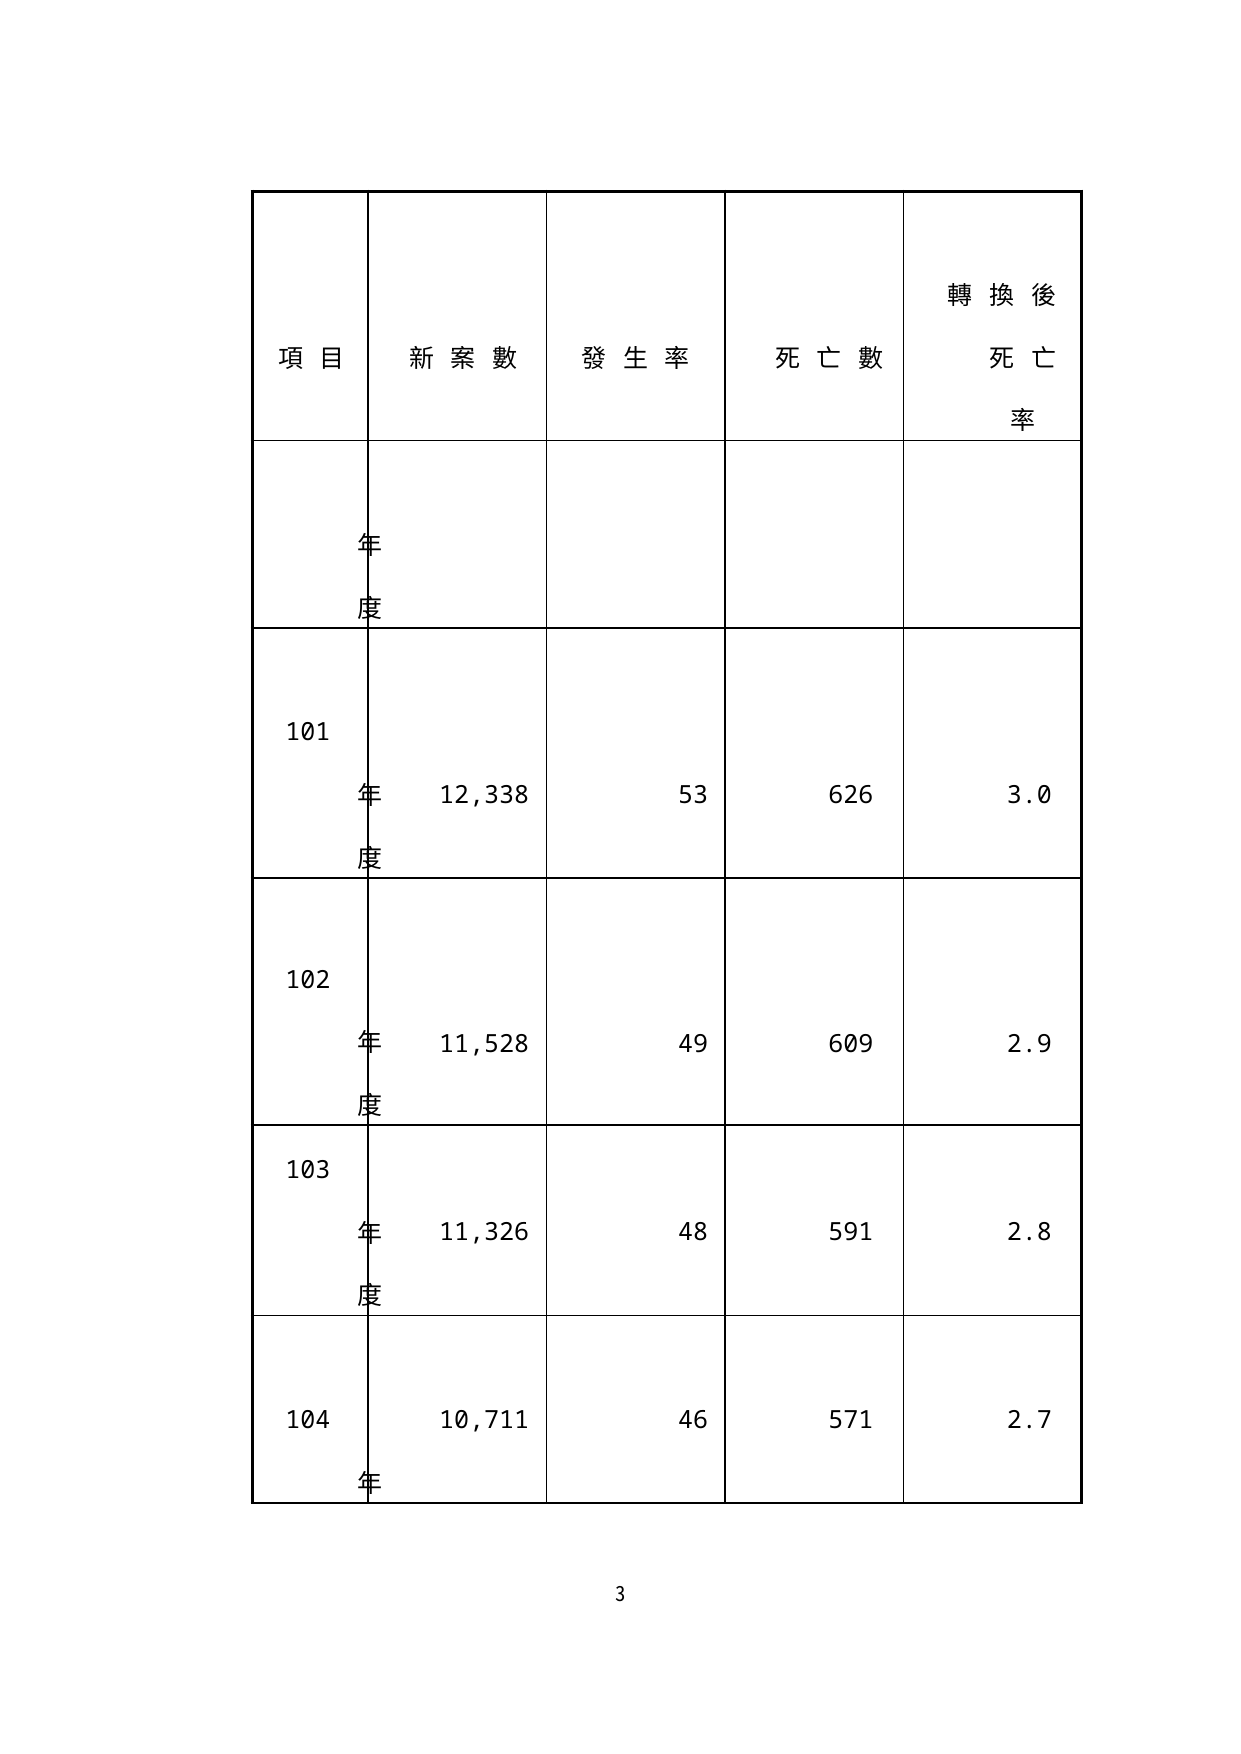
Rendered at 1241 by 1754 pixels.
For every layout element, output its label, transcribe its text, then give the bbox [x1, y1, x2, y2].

table_cell 12,338 [369, 629, 546, 877]
table_cell 591 [726, 1126, 903, 1314]
table_header 死亡數 [726, 193, 903, 439]
table_cell 53 [547, 629, 724, 877]
table_cell 571 [726, 1316, 903, 1502]
table_cell 626 [726, 629, 903, 877]
table_cell [904, 441, 1080, 627]
table_header 新案數 [369, 193, 546, 439]
table_cell 2.8 [904, 1126, 1080, 1314]
table_cell 104年度 [254, 1316, 367, 1502]
table_cell 2.9 [904, 879, 1080, 1124]
table_header 發生率 [547, 193, 724, 439]
table_cell 101年度 [254, 629, 367, 877]
table_cell 102年度 [254, 879, 367, 1124]
table_cell [726, 441, 903, 627]
table_cell [547, 441, 724, 627]
table_header 項目 [254, 193, 367, 439]
table_cell 10,711 [369, 1316, 546, 1502]
table_cell 11,528 [369, 879, 546, 1124]
table_cell 12,634 [369, 441, 546, 627]
table_cell 11,326 [369, 1126, 546, 1314]
table_cell 48 [547, 1126, 724, 1314]
table_header 轉換後死亡率 [904, 193, 1080, 439]
table_cell 609 [726, 879, 903, 1124]
table_cell 2.7 [904, 1316, 1080, 1502]
table_cell 46 [547, 1316, 724, 1502]
table_cell 103年度 [254, 1126, 367, 1314]
table_cell 49 [547, 879, 724, 1124]
table_cell 3.0 [904, 629, 1080, 877]
table_cell 100年度 [254, 441, 367, 627]
